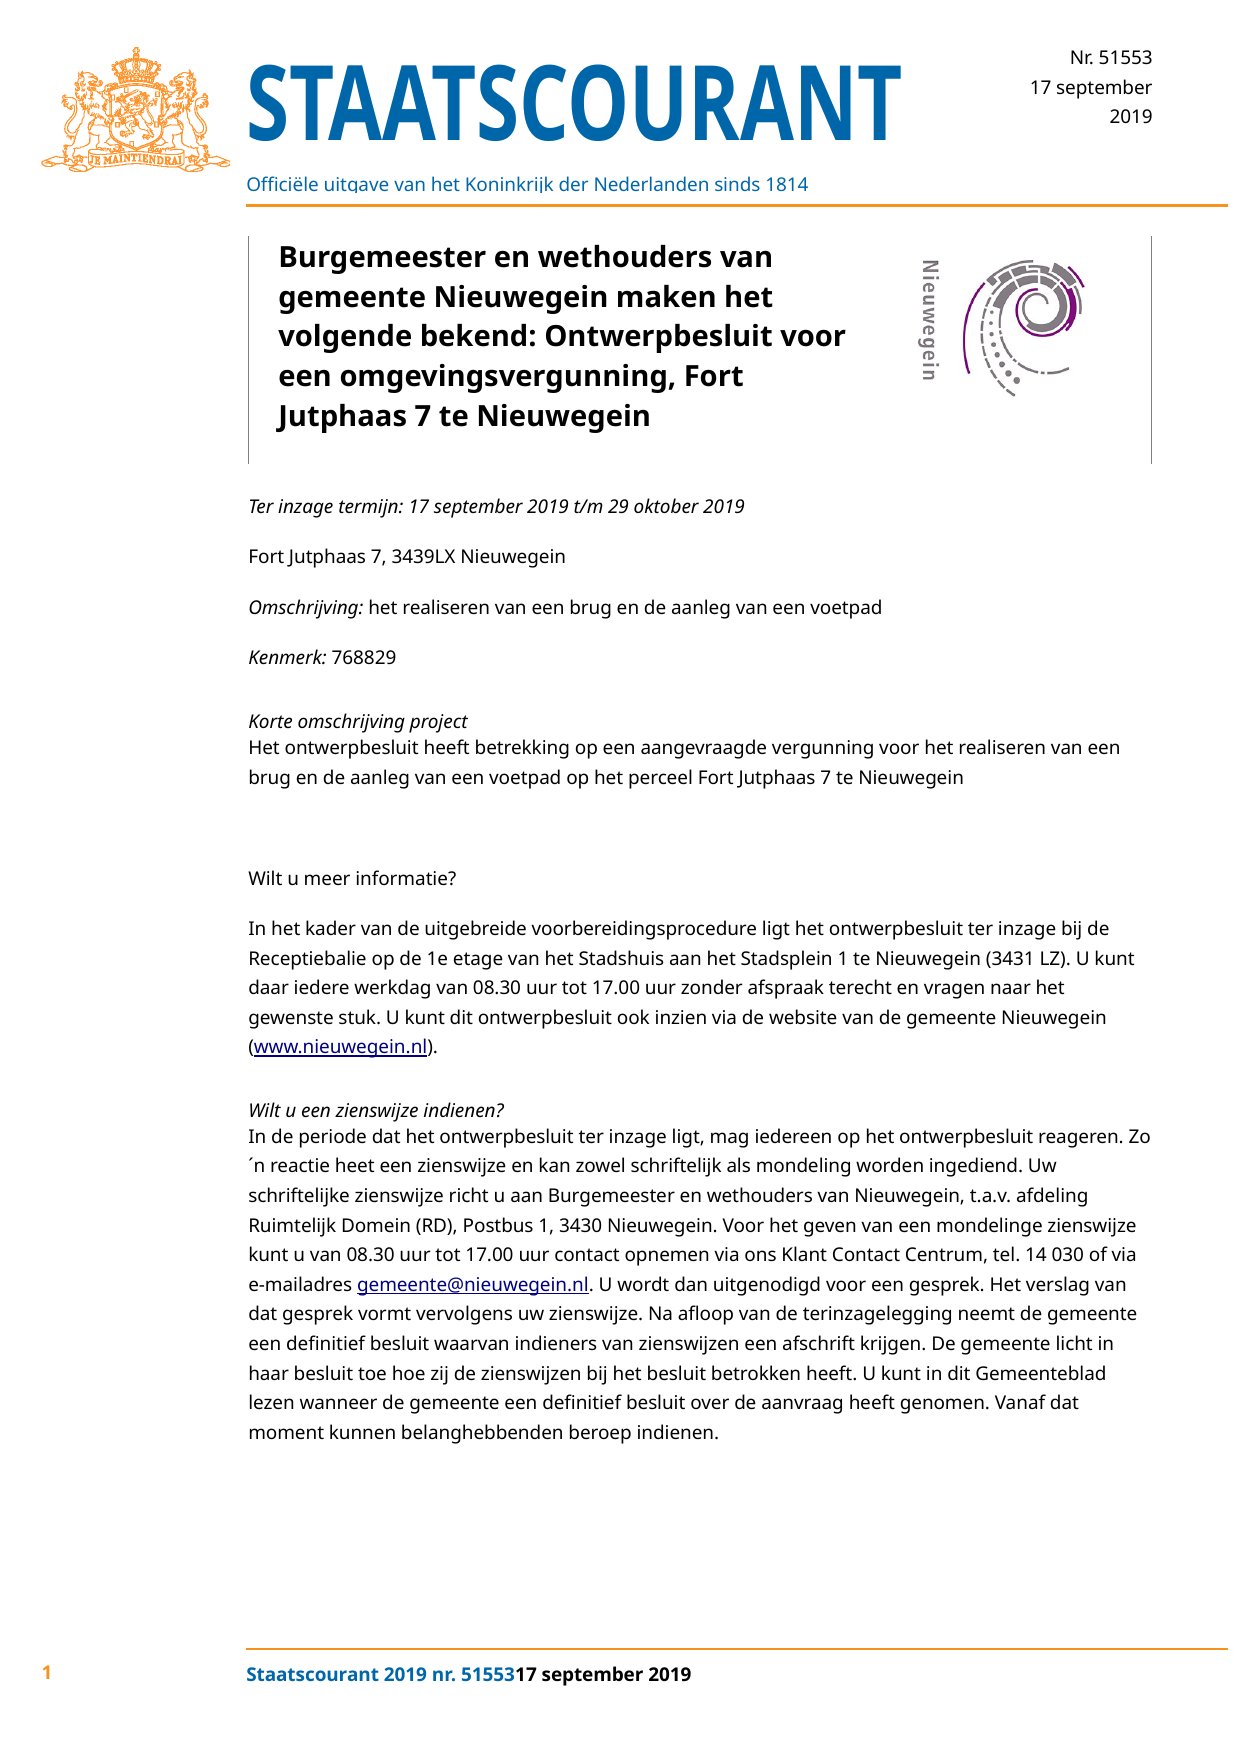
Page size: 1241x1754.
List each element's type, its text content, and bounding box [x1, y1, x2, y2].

text Korte omschrijving project [248, 708, 1152, 734]
picture [912, 236, 1090, 414]
text In het kader van de uitgebreide voorbereidingsprocedure ligt het ontwerpbesluit ter inzage bij de Receptiebalie op de 1e etage van het Stadshuis aan het Stadsplein 1 te Nieuwegein (3431 LZ). U kunt daar iedere werkdag van 08.30 uur tot 17.00 uur zonder afspraak terecht en vragen naar het gewenste stuk. U kunt dit ontwerpbesluit ook inzien via de website van de gemeente Nieuwegein (www.nieuwegein.nl). [248, 915, 1152, 1059]
table_header [1090, 236, 1151, 413]
text Fort Jutphaas 7, 3439LX Nieuwegein [248, 544, 1152, 569]
text Wilt u meer informatie? [248, 865, 1152, 890]
text Omschrijving: het realiseren van een brug en de aanleg van een voetpad [248, 594, 1152, 620]
table_header Burgemeester en wethouders van gemeente Nieuwegein maken het volgende bekend: Ontwerpbesluit voor een omgevingsvergunning, Fort Jutphaas 7 te Nieuwegein [249, 236, 850, 464]
table_header [850, 414, 1151, 464]
text Ter inzage termijn: 17 september 2019 t/m 29 oktober 2019 [248, 493, 1152, 519]
text Het ontwerpbesluit heeft betrekking op een aangevraagde vergunning voor het realiseren van een brug en de aanleg van een voetpad op het perceel Fort Jutphaas 7 te Nieuwegein [248, 734, 1152, 789]
text Kenmerk: 768829 [248, 644, 1152, 670]
text In de periode dat het ontwerpbesluit ter inzage ligt, mag iedereen op het ontwerpbesluit reageren. Zo´n reactie heet een zienswijze en kan zowel schriftelijk als mondeling worden ingediend. Uw schriftelijke zienswijze richt u aan Burgemeester en wethouders van Nieuwegein, t.a.v. afdeling Ruimtelijk Domein (RD), Postbus 1, 3430 Nieuwegein. Voor het geven van een mondelinge zienswijze kunt u van 08.30 uur tot 17.00 uur contact opnemen via ons Klant Contact Centrum, tel. 14 030 of via e-mailadres gemeente@nieuwegein.nl. U wordt dan uitgenodigd voor een gesprek. Het verslag van dat gesprek vormt vervolgens uw zienswijze. Na afloop van de terinzagelegging neemt de gemeente een definitief besluit waarvan indieners van zienswijzen een afschrift krijgen. De gemeente licht in haar besluit toe hoe zij de zienswijzen bij het besluit betrokken heeft. U kunt in dit Gemeenteblad lezen wanneer de gemeente een definitief besluit over de aanvraag heeft genomen. Vanaf dat moment kunnen belanghebbenden beroep indienen. [248, 1123, 1152, 1445]
picture [41, 47, 231, 172]
text Wilt u een zienswijze indienen? [248, 1097, 1152, 1123]
table_header [850, 236, 912, 413]
